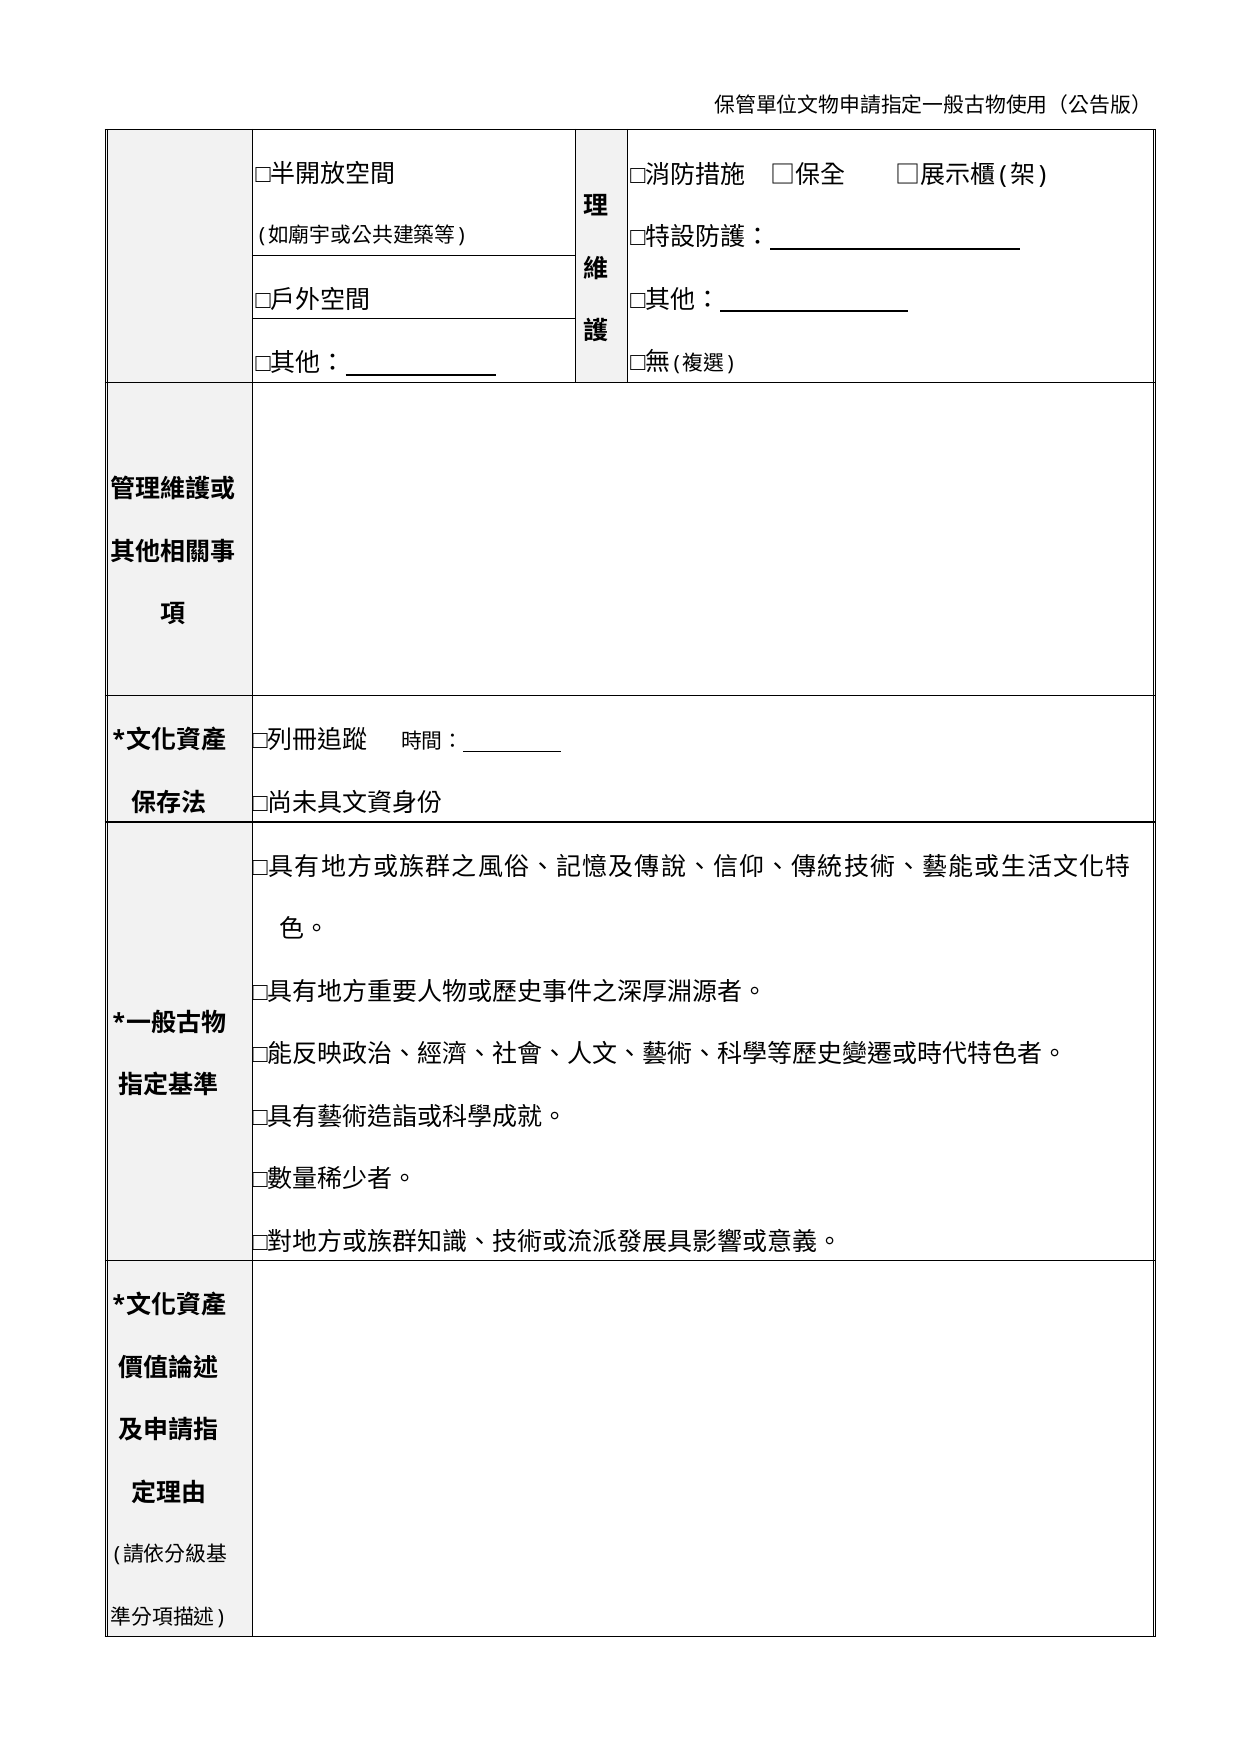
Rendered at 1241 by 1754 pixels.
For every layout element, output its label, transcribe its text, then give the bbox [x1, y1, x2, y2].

table_cell □消防措施 □保全 □展示櫃(架) □特設防護： □其他： □無(複選) [628, 130, 1153, 382]
table_cell □具有地方或族群之風俗、記憶及傳說、信仰、傳統技術、藝能或生活文化特色。 □具有地方重要人物或歷史事件之深厚淵源者。 □能反映政治、經濟、社會、人文、藝術、科學等歷史變遷或時代特色者。 □具有藝術造詣或科學成就。 □數量稀少者。 □對地方或族群知識、技術或流派發展具影響或意義。 [253, 823, 1153, 1260]
table_cell [253, 1261, 1153, 1636]
table_cell [108, 130, 252, 382]
table_cell □半開放空間 (如廟宇或公共建築等) [253, 130, 575, 255]
table_cell *文化資產 保存法 [108, 696, 252, 821]
table_cell *一般古物指定基準 [108, 823, 252, 1260]
table_cell □列冊追蹤 時間： □尚未具文資身份 [253, 696, 1153, 821]
table_cell □戶外空間 [253, 256, 575, 318]
table_cell 理維護 [576, 130, 627, 382]
table_cell □其他： [253, 319, 575, 382]
table_cell *文化資產價值論述及申請指定理由 (請依分級基準分項描述) [108, 1261, 252, 1636]
table_cell [253, 383, 1153, 695]
table_cell 管理維護或其他相關事項 [108, 383, 252, 695]
